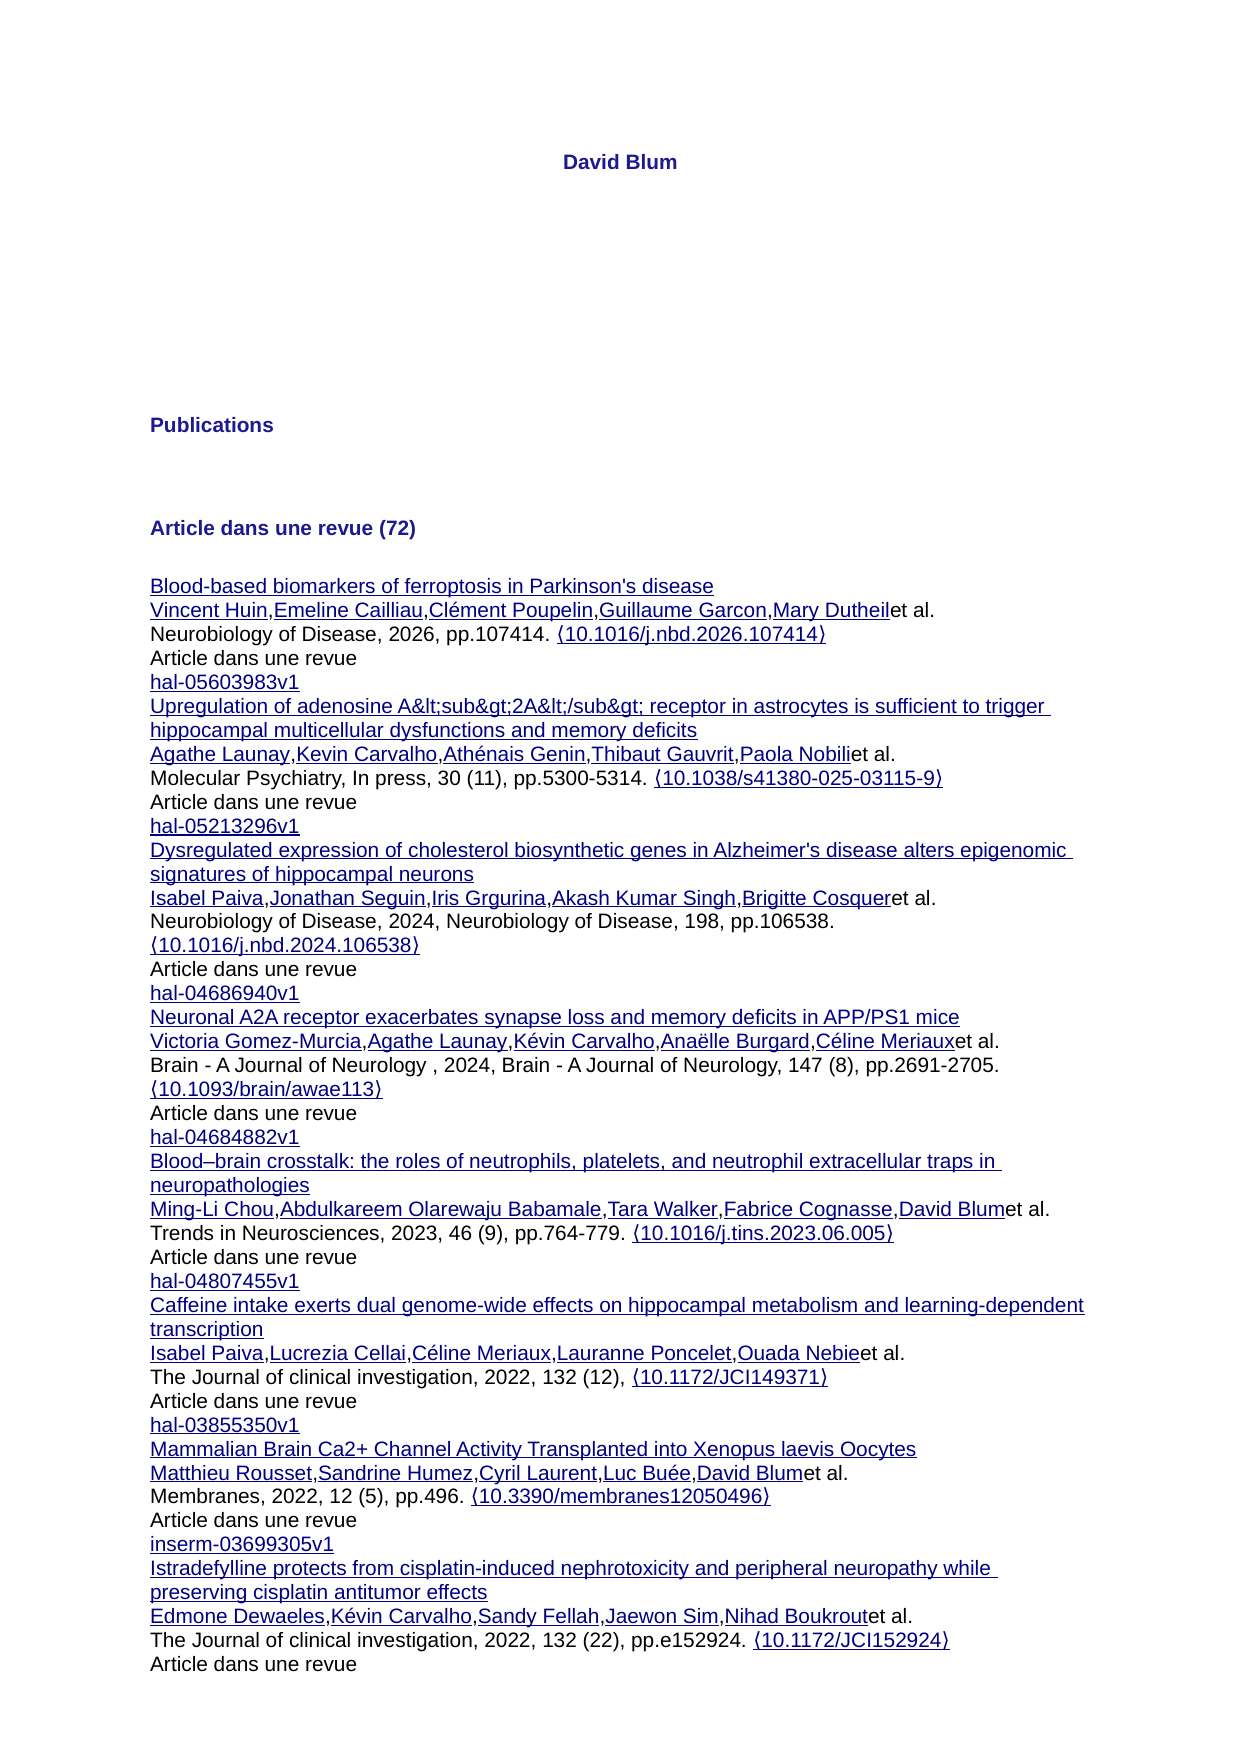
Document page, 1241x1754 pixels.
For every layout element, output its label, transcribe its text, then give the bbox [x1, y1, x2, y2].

table_cell Neuronal A2A receptor exacerbates synapse loss and memory deficits in APP/PS1 mice Victoria Gomez-Murcia,Agathe Launay,Kévin Carvalho,Anaëlle Burgard,Céline Meriauxet al. Brain - A Journal of Neurology , 2024, Brain - A Journal of Neurology, 147 (8), pp.2691-2705. ⟨10.1093/brain/awae113⟩ Article dans une revue hal-04684882v1 [150, 1005, 1090, 1149]
table_cell Upregulation of adenosine A&lt;sub&gt;2A&lt;/sub&gt; receptor in astrocytes is sufficient to trigger hippocampal multicellular dysfunctions and memory deficits Agathe Launay,Kevin Carvalho,Athénais Genin,Thibaut Gauvrit,Paola Nobiliet al. Molecular Psychiatry, In press, 30 (11), pp.5300-5314. ⟨10.1038/s41380-025-03115-9⟩ Article dans une revue hal-05213296v1 [150, 694, 1090, 837]
table_cell Istradefylline protects from cisplatin-induced nephrotoxicity and peripheral neuropathy while preserving cisplatin antitumor effects Edmone Dewaeles,Kévin Carvalho,Sandy Fellah,Jaewon Sim,Nihad Boukroutet al. The Journal of clinical investigation, 2022, 132 (22), pp.e152924. ⟨10.1172/JCI152924⟩ Article dans une revue [150, 1556, 1090, 1676]
table_cell Blood–brain crosstalk: the roles of neutrophils, platelets, and neutrophil extracellular traps in neuropathologies Ming-Li Chou,Abdulkareem Olarewaju Babamale,Tara Walker,Fabrice Cognasse,David Blumet al. Trends in Neurosciences, 2023, 46 (9), pp.764-779. ⟨10.1016/j.tins.2023.06.005⟩ Article dans une revue hal-04807455v1 [150, 1149, 1090, 1293]
subtitle Publications [150, 412, 1090, 436]
table_header Blood-based biomarkers of ferroptosis in Parkinson's disease Vincent Huin,Emeline Cailliau,Clément Poupelin,Guillaume Garcon,Mary Dutheilet al. Neurobiology of Disease, 2026, pp.107414. ⟨10.1016/j.nbd.2026.107414⟩ Article dans une revue hal-05603983v1 [150, 574, 1090, 694]
table_cell Caffeine intake exerts dual genome-wide effects on hippocampal metabolism and learning-dependent transcription Isabel Paiva,Lucrezia Cellai,Céline Meriaux,Lauranne Poncelet,Ouada Nebieet al. The Journal of clinical investigation, 2022, 132 (12), ⟨10.1172/JCI149371⟩ Article dans une revue hal-03855350v1 [150, 1293, 1090, 1436]
table_cell Dysregulated expression of cholesterol biosynthetic genes in Alzheimer's disease alters epigenomic signatures of hippocampal neurons Isabel Paiva,Jonathan Seguin,Iris Grgurina,Akash Kumar Singh,Brigitte Cosqueret al. Neurobiology of Disease, 2024, Neurobiology of Disease, 198, pp.106538. ⟨10.1016/j.nbd.2024.106538⟩ Article dans une revue hal-04686940v1 [150, 838, 1090, 1005]
subtitle David Blum [150, 150, 1090, 174]
table_cell Mammalian Brain Ca2+ Channel Activity Transplanted into Xenopus laevis Oocytes Matthieu Rousset,Sandrine Humez,Cyril Laurent,Luc Buée,David Blumet al. Membranes, 2022, 12 (5), pp.496. ⟨10.3390/membranes12050496⟩ Article dans une revue inserm-03699305v1 [150, 1436, 1090, 1556]
subtitle Article dans une revue (72) [150, 516, 1090, 539]
